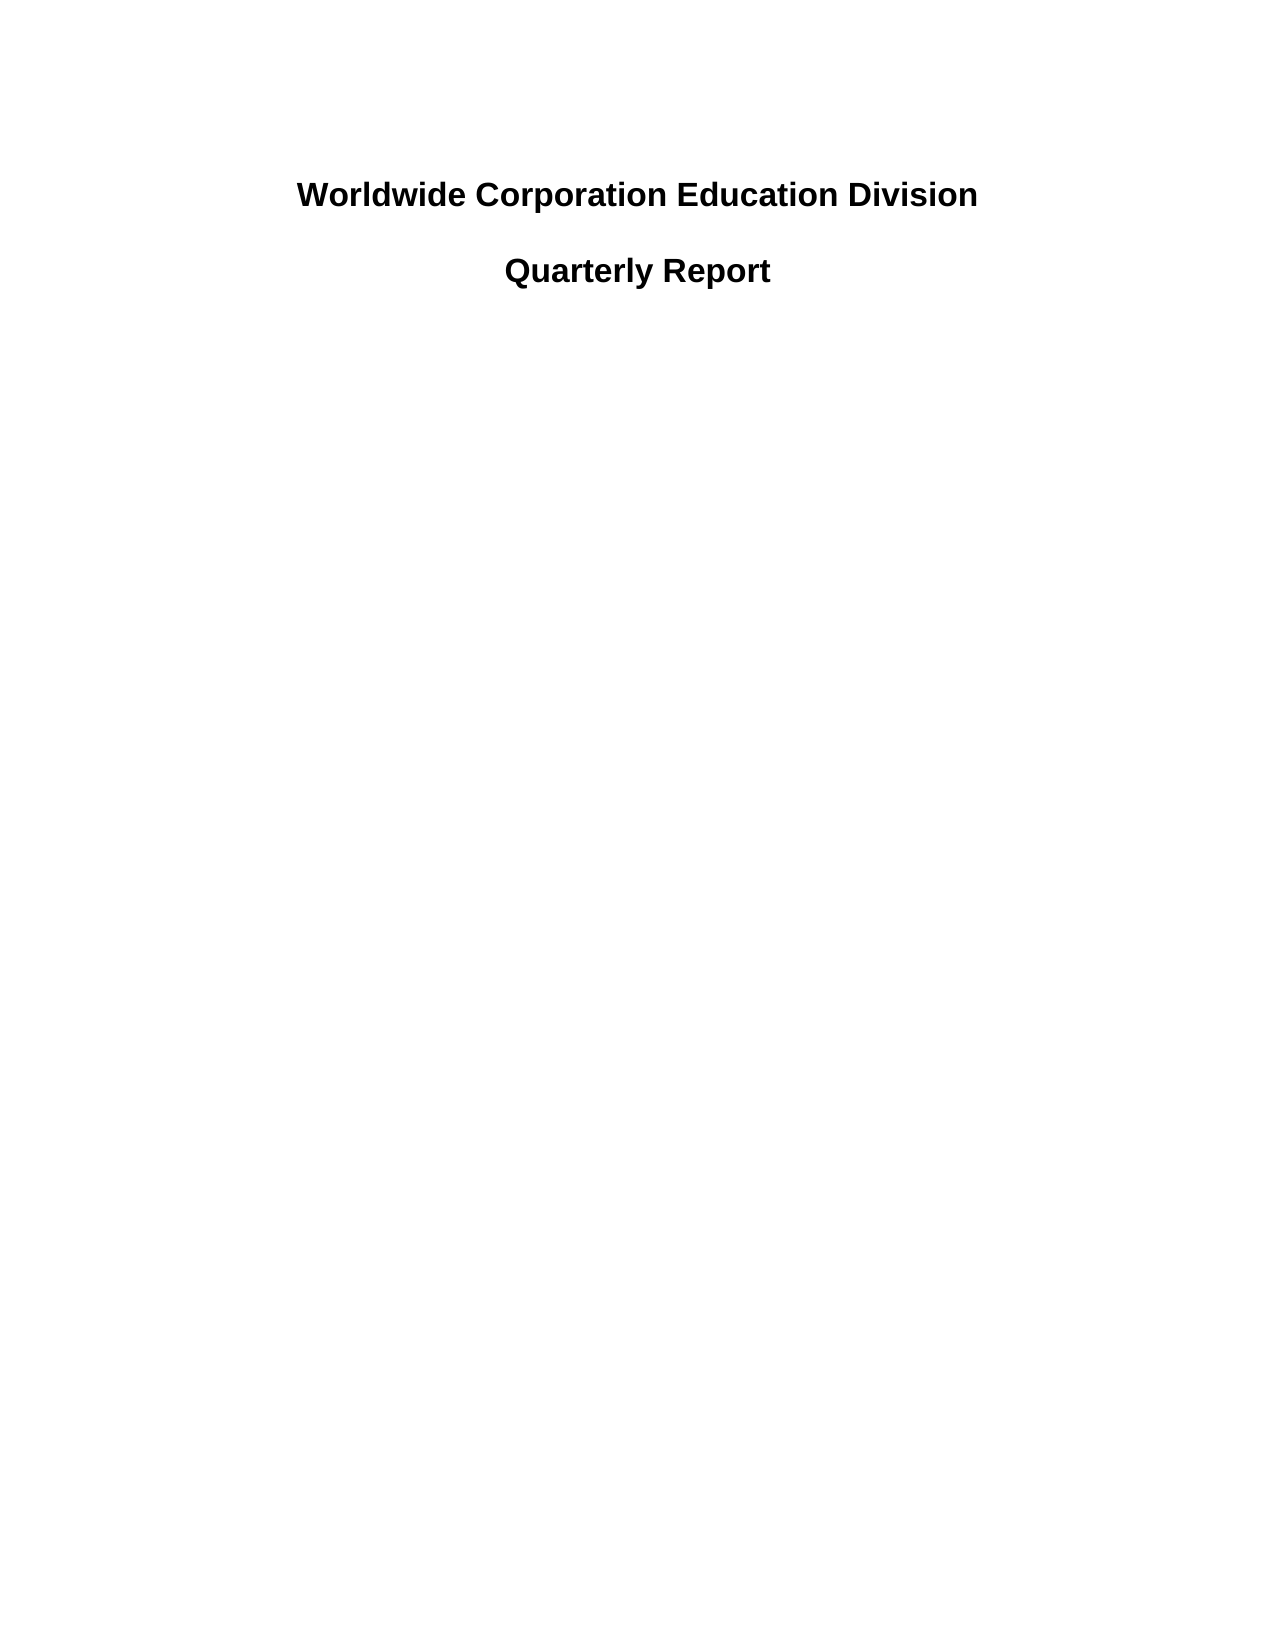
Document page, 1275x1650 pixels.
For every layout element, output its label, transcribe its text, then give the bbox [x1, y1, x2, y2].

subtitle Worldwide Corporation Education Division [180, 175, 1095, 214]
text Quarterly Report [180, 251, 1095, 290]
